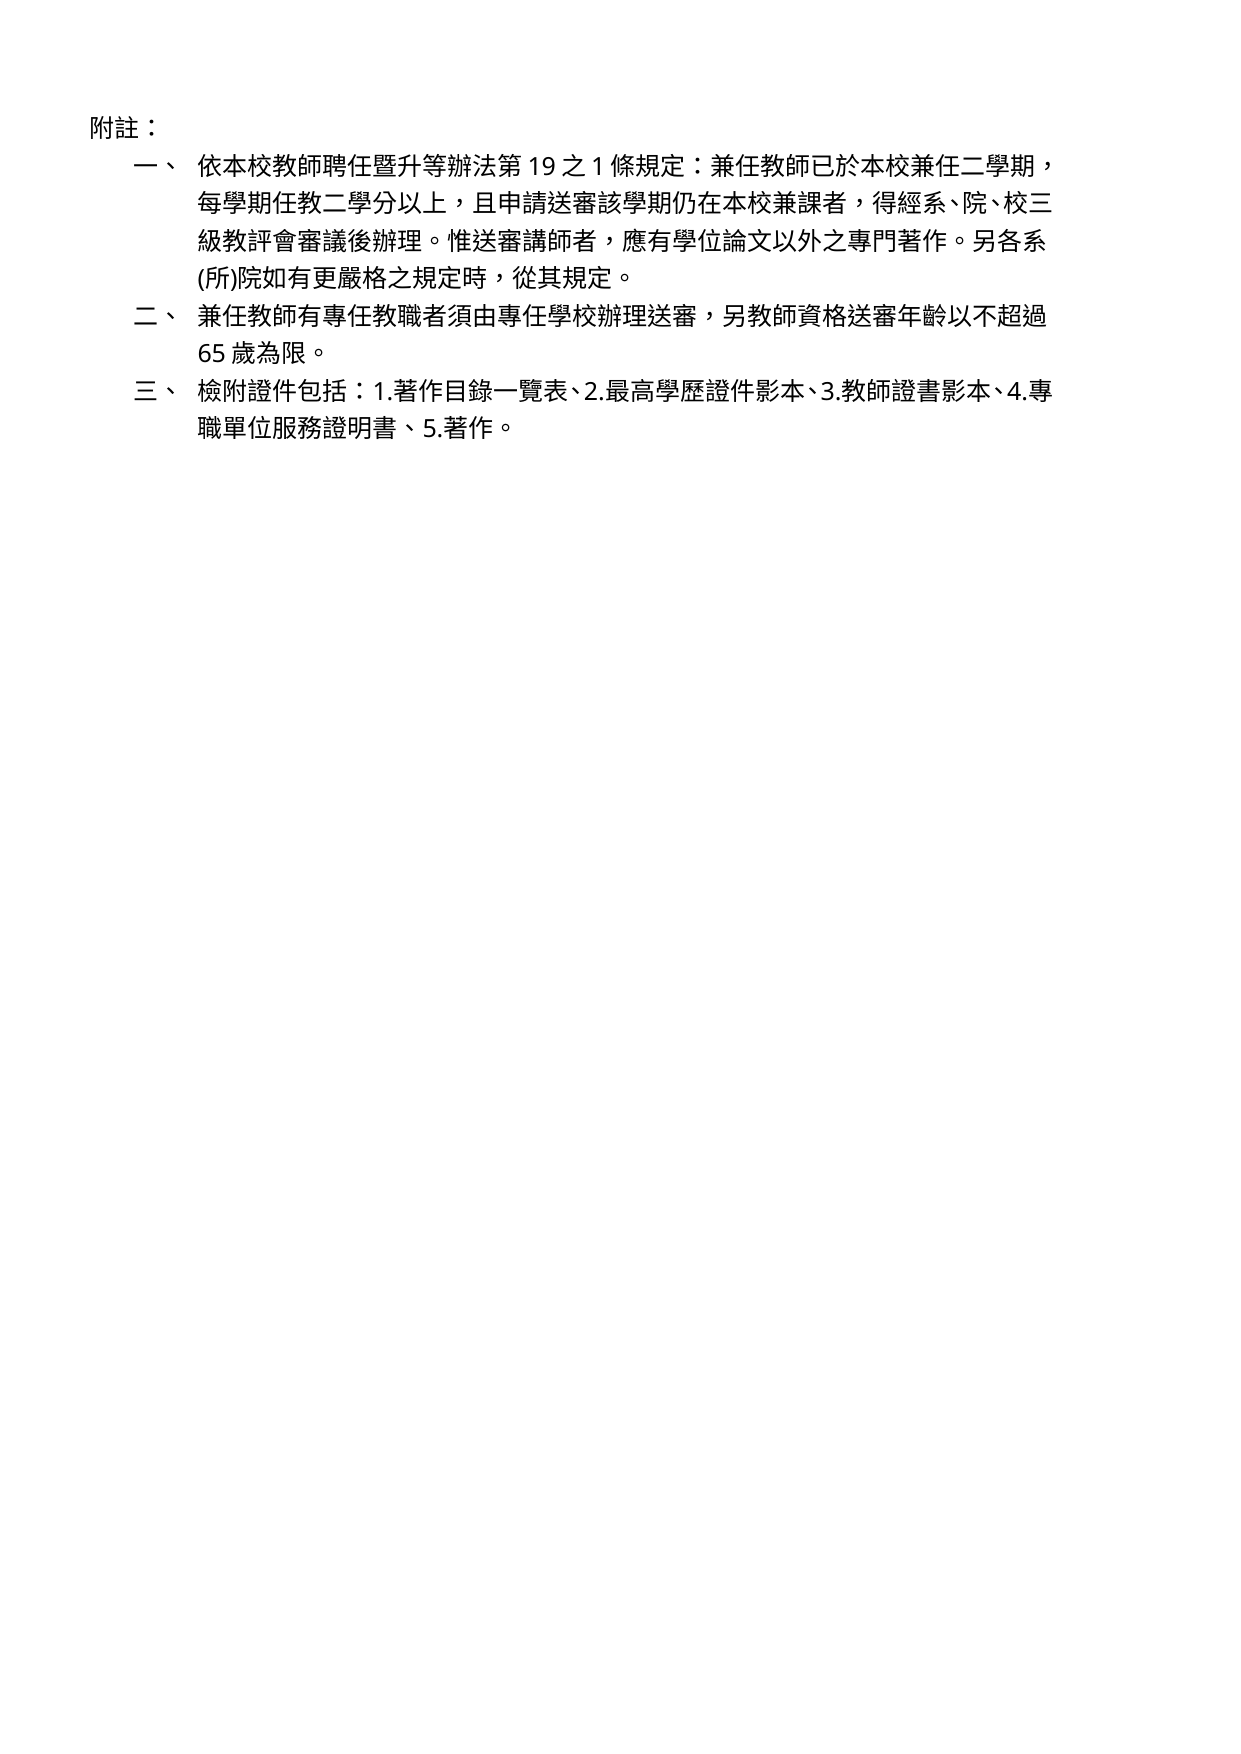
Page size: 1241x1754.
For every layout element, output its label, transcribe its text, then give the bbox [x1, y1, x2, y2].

list 兼任教師有專任教職者須由專任學校辦理送審，另教師資格送審年齡以不超過65歲為限。 [133, 296, 1053, 371]
text 附註： [89, 108, 1053, 146]
list 檢附證件包括：1.著作目錄一覽表、2.最高學歷證件影本、3.教師證書影本、4.專職單位服務證明書、5.著作。 [133, 371, 1053, 446]
list 依本校教師聘任暨升等辦法第19之1條規定：兼任教師已於本校兼任二學期，每學期任教二學分以上，且申請送審該學期仍在本校兼課者，得經系、院、校三級教評會審議後辦理。惟送審講師者，應有學位論文以外之專門著作。另各系(所)院如有更嚴格之規定時，從其規定。 [133, 146, 1053, 296]
